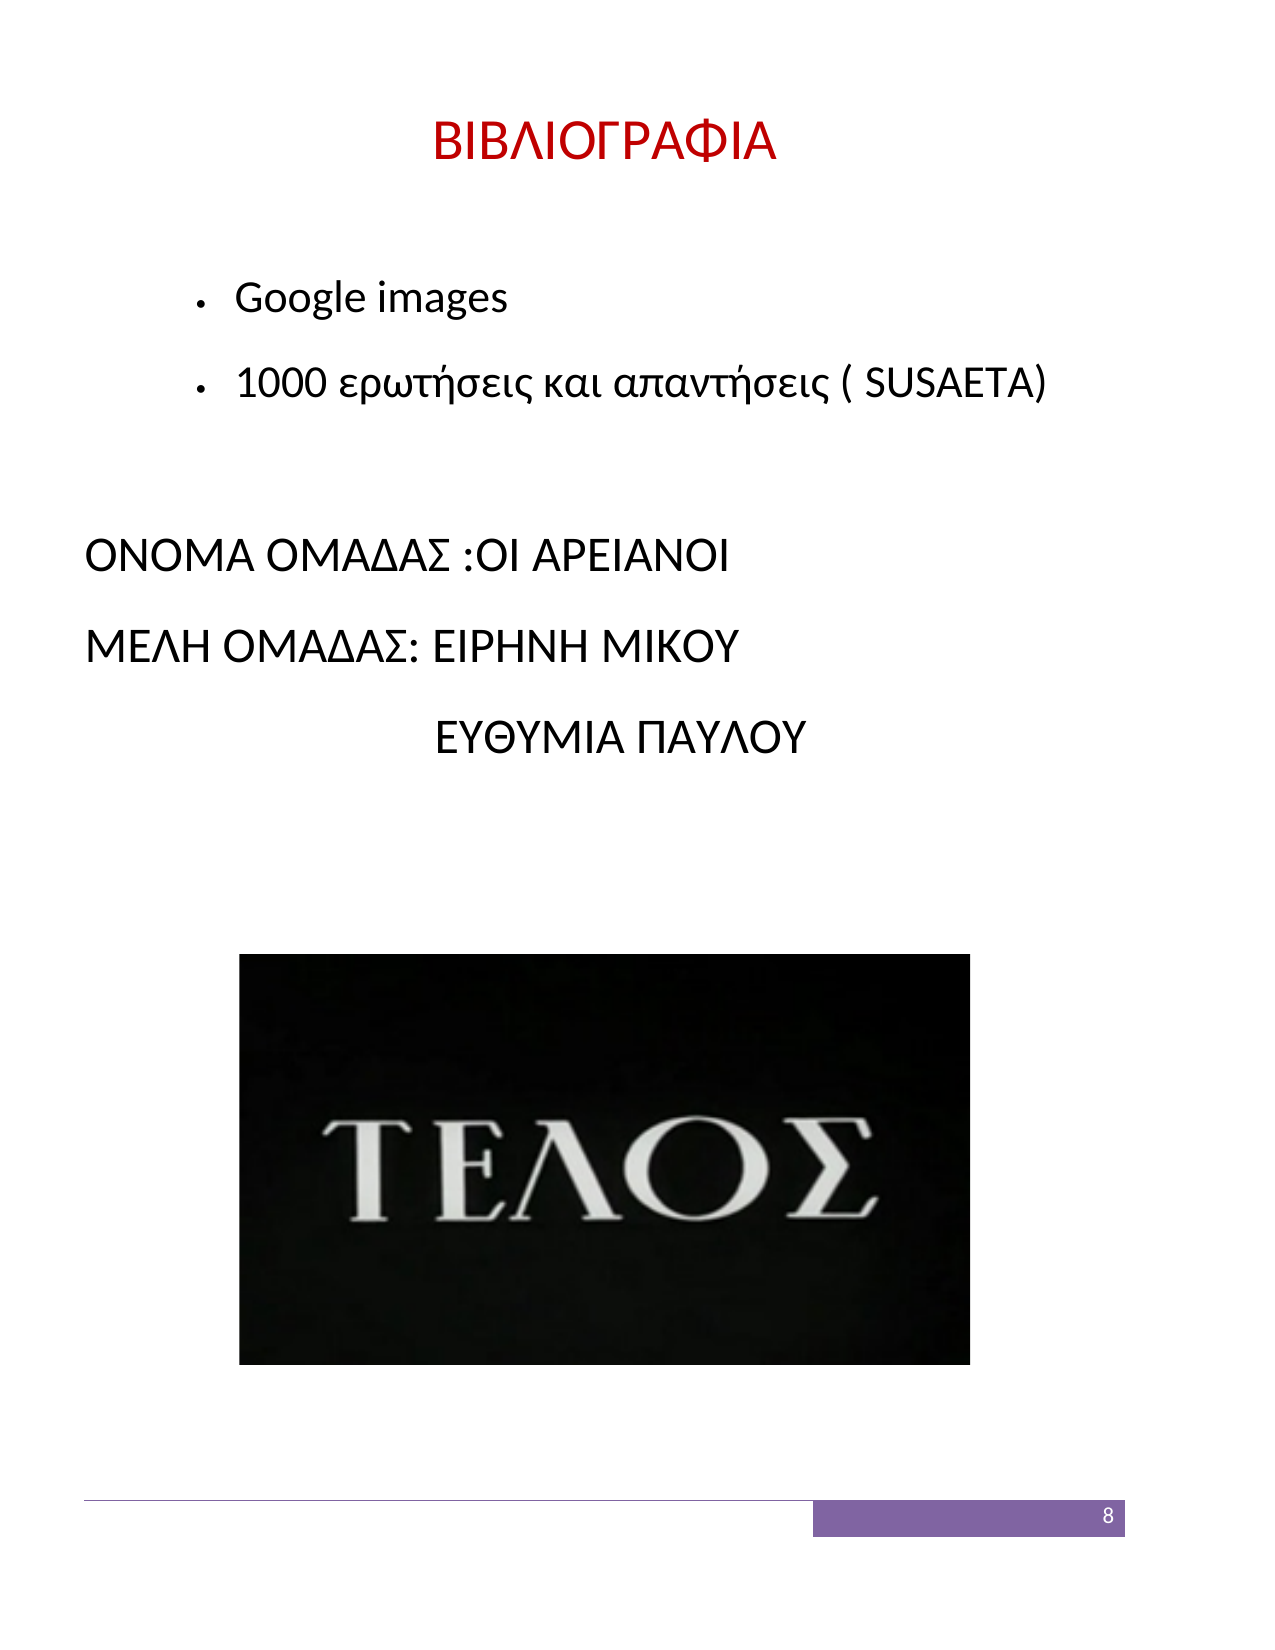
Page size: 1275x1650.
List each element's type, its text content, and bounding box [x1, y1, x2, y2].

text ΜΕΛΗ ΟΜΑΔΑΣ: ΕΙΡΗΝΗ ΜΙΚΟΥ [84, 614, 1125, 675]
text ΕΥΘΥΜΙΑ ΠΑΥΛΟΥ [84, 705, 1125, 766]
list 1000 ερωτήσεις και απαντήσεις ( SUSAETA) [197, 353, 1125, 408]
text ΒΙΒΛΙΟΓΡΑΦΙΑ [84, 103, 1125, 174]
text ΌΝΟΜΑ ΟΜΑΔΑΣ :ΟΙ ΑΡΕΙΑΝΟΙ [84, 523, 1125, 584]
list Google images [197, 267, 1125, 323]
